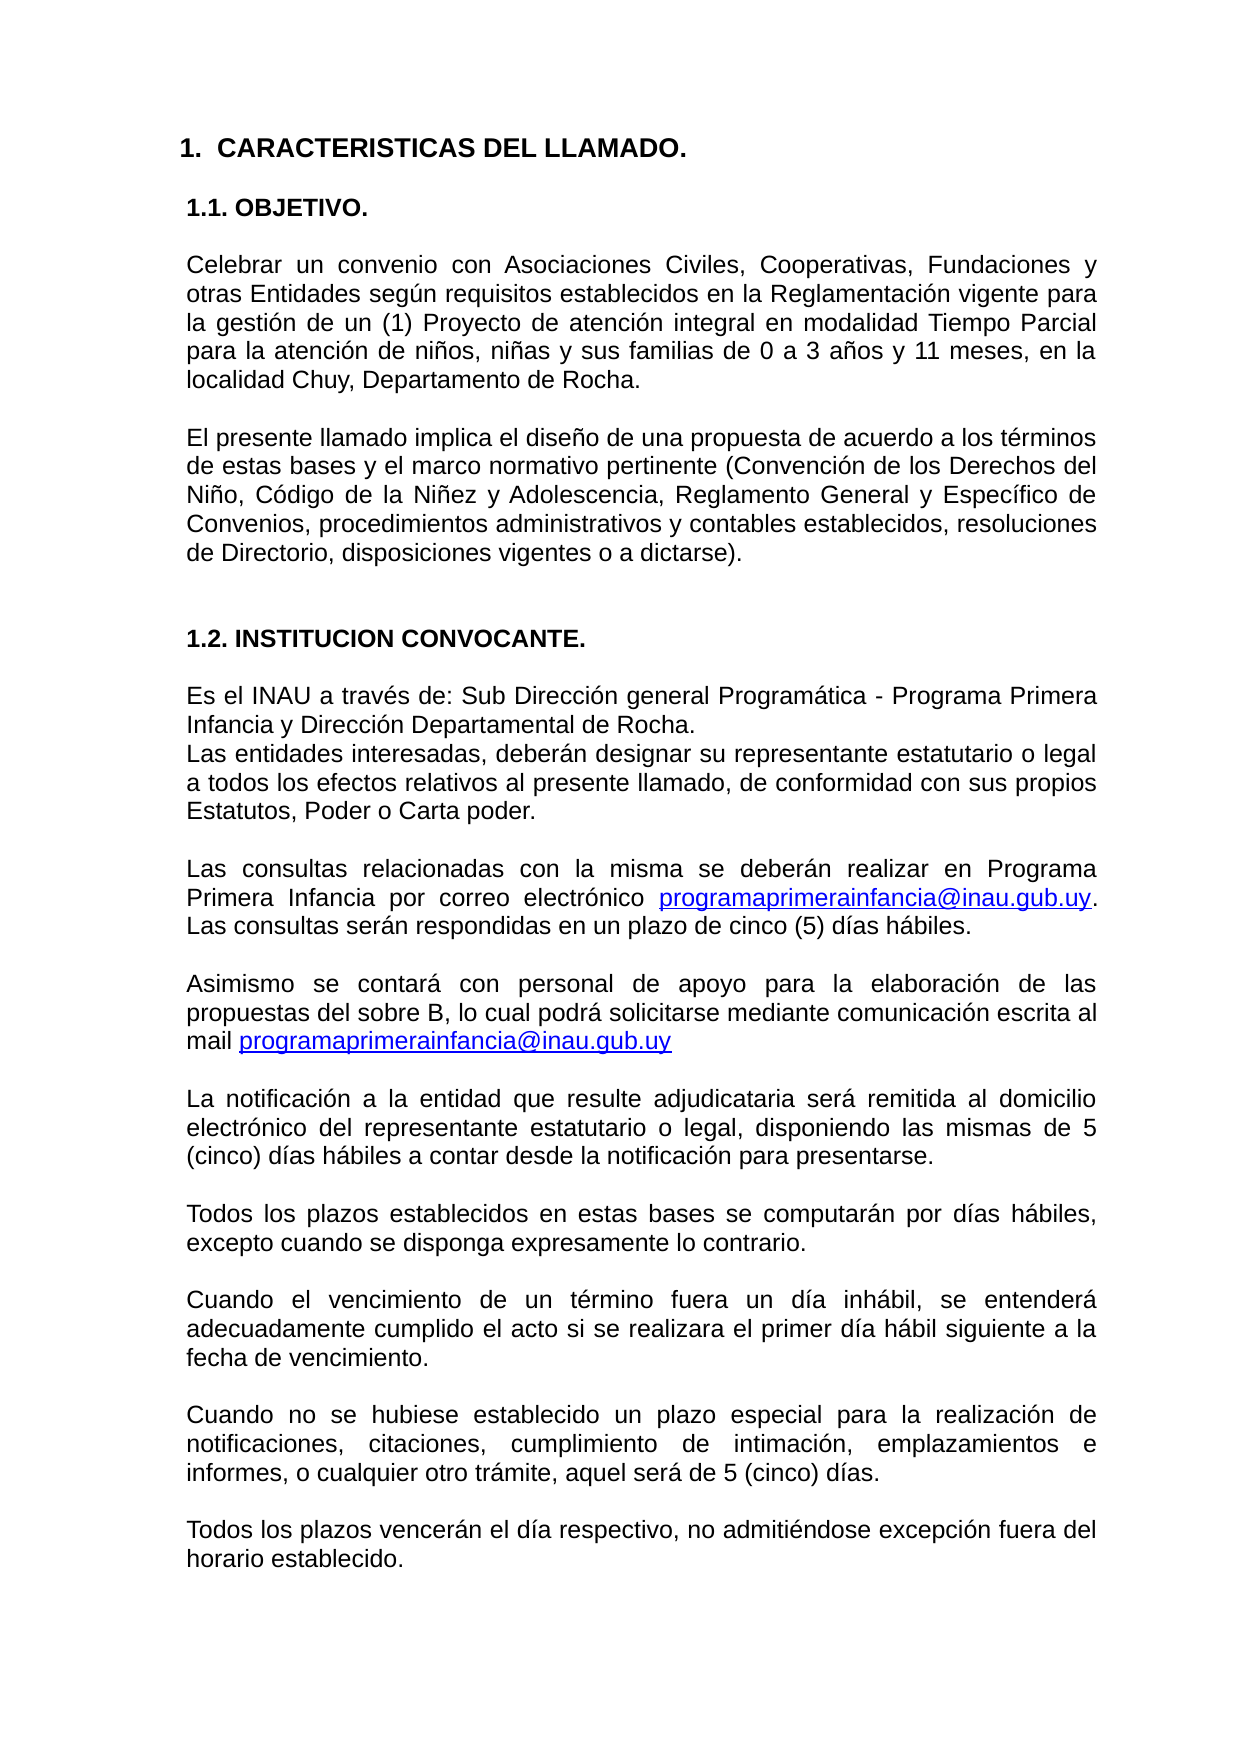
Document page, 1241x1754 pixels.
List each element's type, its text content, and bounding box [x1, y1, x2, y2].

text Las consultas relacionadas con la misma se deberán realizar en Programa Primera Infancia por correo electrónico programaprimerainfancia@inau.gub.uy. Las consultas serán respondidas en un plazo de cinco (5) días hábiles. [186, 854, 1098, 940]
text Celebrar un convenio con Asociaciones Civiles, Cooperativas, Fundaciones y otras Entidades según requisitos establecidos en la Reglamentación vigente para la gestión de un (1) Proyecto de atención integral en modalidad Tiempo Parcial para la atención de niños, niñas y sus familias de 0 a 3 años y 11 meses, en la localidad Chuy, Departamento de Rocha. [186, 250, 1098, 394]
list 1.1. OBJETIVO. [186, 192, 1098, 221]
text Asimismo se contará con personal de apoyo para la elaboración de las propuestas del sobre B, lo cual podrá solicitarse mediante comunicación escrita al mail programaprimerainfancia@inau.gub.uy [186, 969, 1098, 1055]
text Es el INAU a través de: Sub Dirección general Programática - Programa Primera Infancia y Dirección Departamental de Rocha. [186, 681, 1098, 739]
text El presente llamado implica el diseño de una propuesta de acuerdo a los términos de estas bases y el marco normativo pertinente (Convención de los Derechos del Niño, Código de la Niñez y Adolescencia, Reglamento General y Específico de Convenios, procedimientos administrativos y contables establecidos, resoluciones de Directorio, disposiciones vigentes o a dictarse). [186, 422, 1098, 566]
text La notificación a la entidad que resulte adjudicataria será remitida al domicilio electrónico del representante estatutario o legal, disponiendo las mismas de 5 (cinco) días hábiles a contar desde la notificación para presentarse. [186, 1084, 1098, 1170]
text 1.2. INSTITUCION CONVOCANTE. [186, 624, 1098, 652]
text Las entidades interesadas, deberán designar su representante estatutario o legal a todos los efectos relativos al presente llamado, de conformidad con sus propios Estatutos, Poder o Carta poder. [186, 739, 1098, 825]
text Todos los plazos establecidos en estas bases se computarán por días hábiles, excepto cuando se disponga expresamente lo contrario. [186, 1199, 1098, 1256]
text Cuando no se hubiese establecido un plazo especial para la realización de notificaciones, citaciones, cumplimiento de intimación, emplazamientos e informes, o cualquier otro trámite, aquel será de 5 (cinco) días. [186, 1400, 1098, 1486]
list CARACTERISTICAS DEL LLAMADO. [179, 132, 1098, 164]
text Todos los plazos vencerán el día respectivo, no admitiéndose excepción fuera del horario establecido. [186, 1515, 1098, 1572]
text Cuando el vencimiento de un término fuera un día inhábil, se entenderá adecuadamente cumplido el acto si se realizara el primer día hábil siguiente a la fecha de vencimiento. [186, 1285, 1098, 1371]
